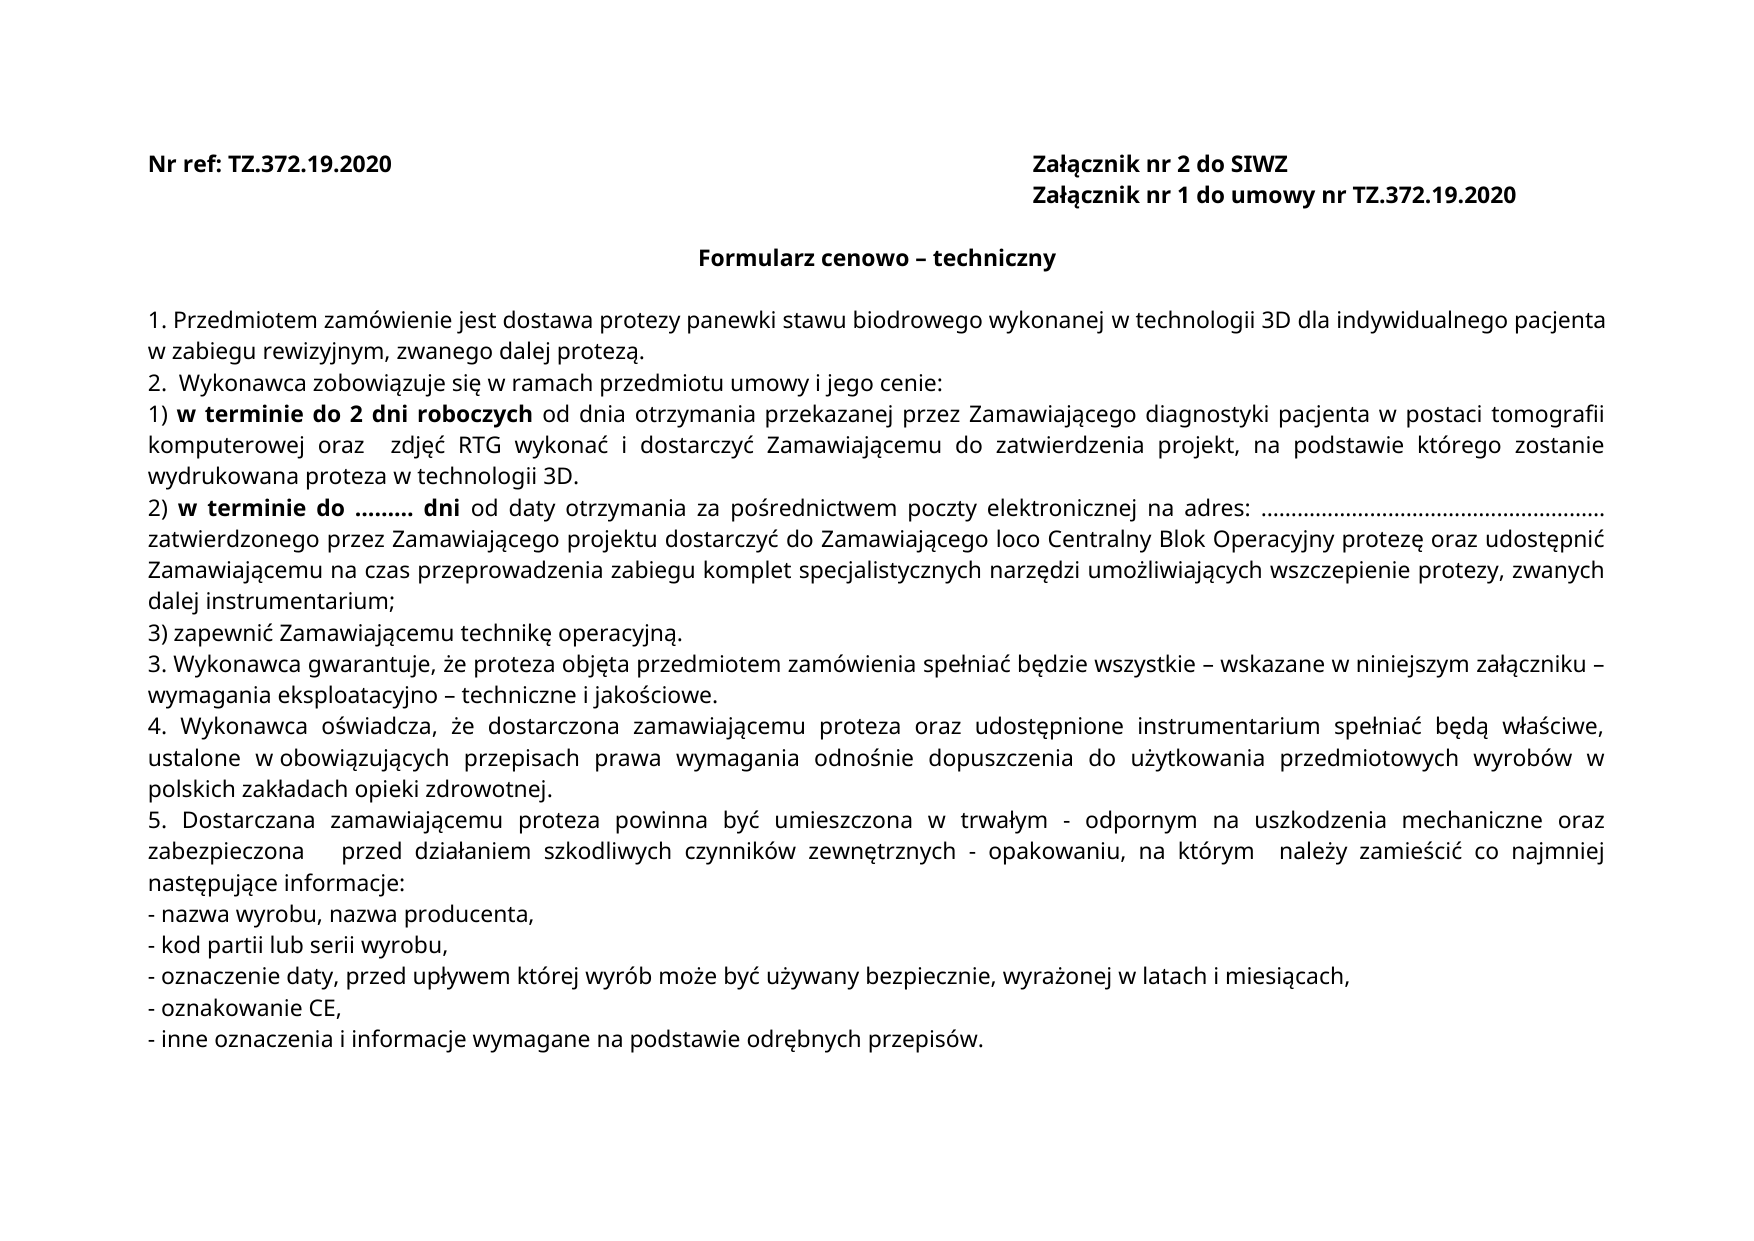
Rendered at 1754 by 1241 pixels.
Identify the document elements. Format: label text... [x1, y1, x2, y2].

text 4. Wykonawca oświadcza, że dostarczona zamawiającemu proteza oraz udostępnione instrumentarium spełniać będą właściwe, ustalone w obowiązujących przepisach prawa wymagania odnośnie dopuszczenia do użytkowania przedmiotowych wyrobów w polskich zakładach opieki zdrowotnej. [148, 710, 1606, 804]
text 1. Przedmiotem zamówienie jest dostawa protezy panewki stawu biodrowego wykonanej w technologii 3D dla indywidualnego pacjenta w zabiegu rewizyjnym, zwanego dalej protezą. [148, 304, 1606, 366]
text 1) w terminie do 2 dni roboczych od dnia otrzymania przekazanej przez Zamawiającego diagnostyki pacjenta w postaci tomografii komputerowej oraz zdjęć RTG wykonać i dostarczyć Zamawiającemu do zatwierdzenia projekt, na podstawie którego zostanie wydrukowana proteza w technologii 3D. [148, 398, 1606, 491]
subtitle Formularz cenowo – techniczny [148, 241, 1606, 273]
text 2. Wykonawca zobowiązuje się w ramach przedmiotu umowy i jego cenie: [148, 366, 1606, 398]
text 3. Wykonawca gwarantuje, że proteza objęta przedmiotem zamówienia spełniać będzie wszystkie – wskazane w niniejszym załączniku – wymagania eksploatacyjno – techniczne i jakościowe. [148, 648, 1606, 710]
text 3) zapewnić Zamawiającemu technikę operacyjną. [148, 616, 1606, 648]
text - oznaczenie daty, przed upływem której wyrób może być używany bezpiecznie, wyrażonej w latach i miesiącach, [148, 960, 1606, 991]
text - oznakowanie CE, [148, 991, 1606, 1023]
text Załącznik nr 1 do umowy nr TZ.372.19.2020 [148, 179, 1606, 210]
text 5. Dostarczana zamawiającemu proteza powinna być umieszczona w trwałym - odpornym na uszkodzenia mechaniczne oraz zabezpieczona przed działaniem szkodliwych czynników zewnętrznych - opakowaniu, na którym należy zamieścić co najmniej następujące informacje: [148, 804, 1606, 898]
text Nr ref: TZ.372.19.2020 Załącznik nr 2 do SIWZ [148, 148, 1606, 179]
text - kod partii lub serii wyrobu, [148, 929, 1606, 960]
text - nazwa wyrobu, nazwa producenta, [148, 898, 1606, 929]
text 2) w terminie do ……… dni od daty otrzymania za pośrednictwem poczty elektronicznej na adres: ………………………………………………… zatwierdzonego przez Zamawiającego projektu dostarczyć do Zamawiającego loco Centralny Blok Operacyjny protezę oraz udostępnić Zamawiającemu na czas przeprowadzenia zabiegu komplet specjalistycznych narzędzi umożliwiających wszczepienie protezy, zwanych dalej instrumentarium; [148, 491, 1606, 616]
text - inne oznaczenia i informacje wymagane na podstawie odrębnych przepisów. [148, 1023, 1606, 1054]
